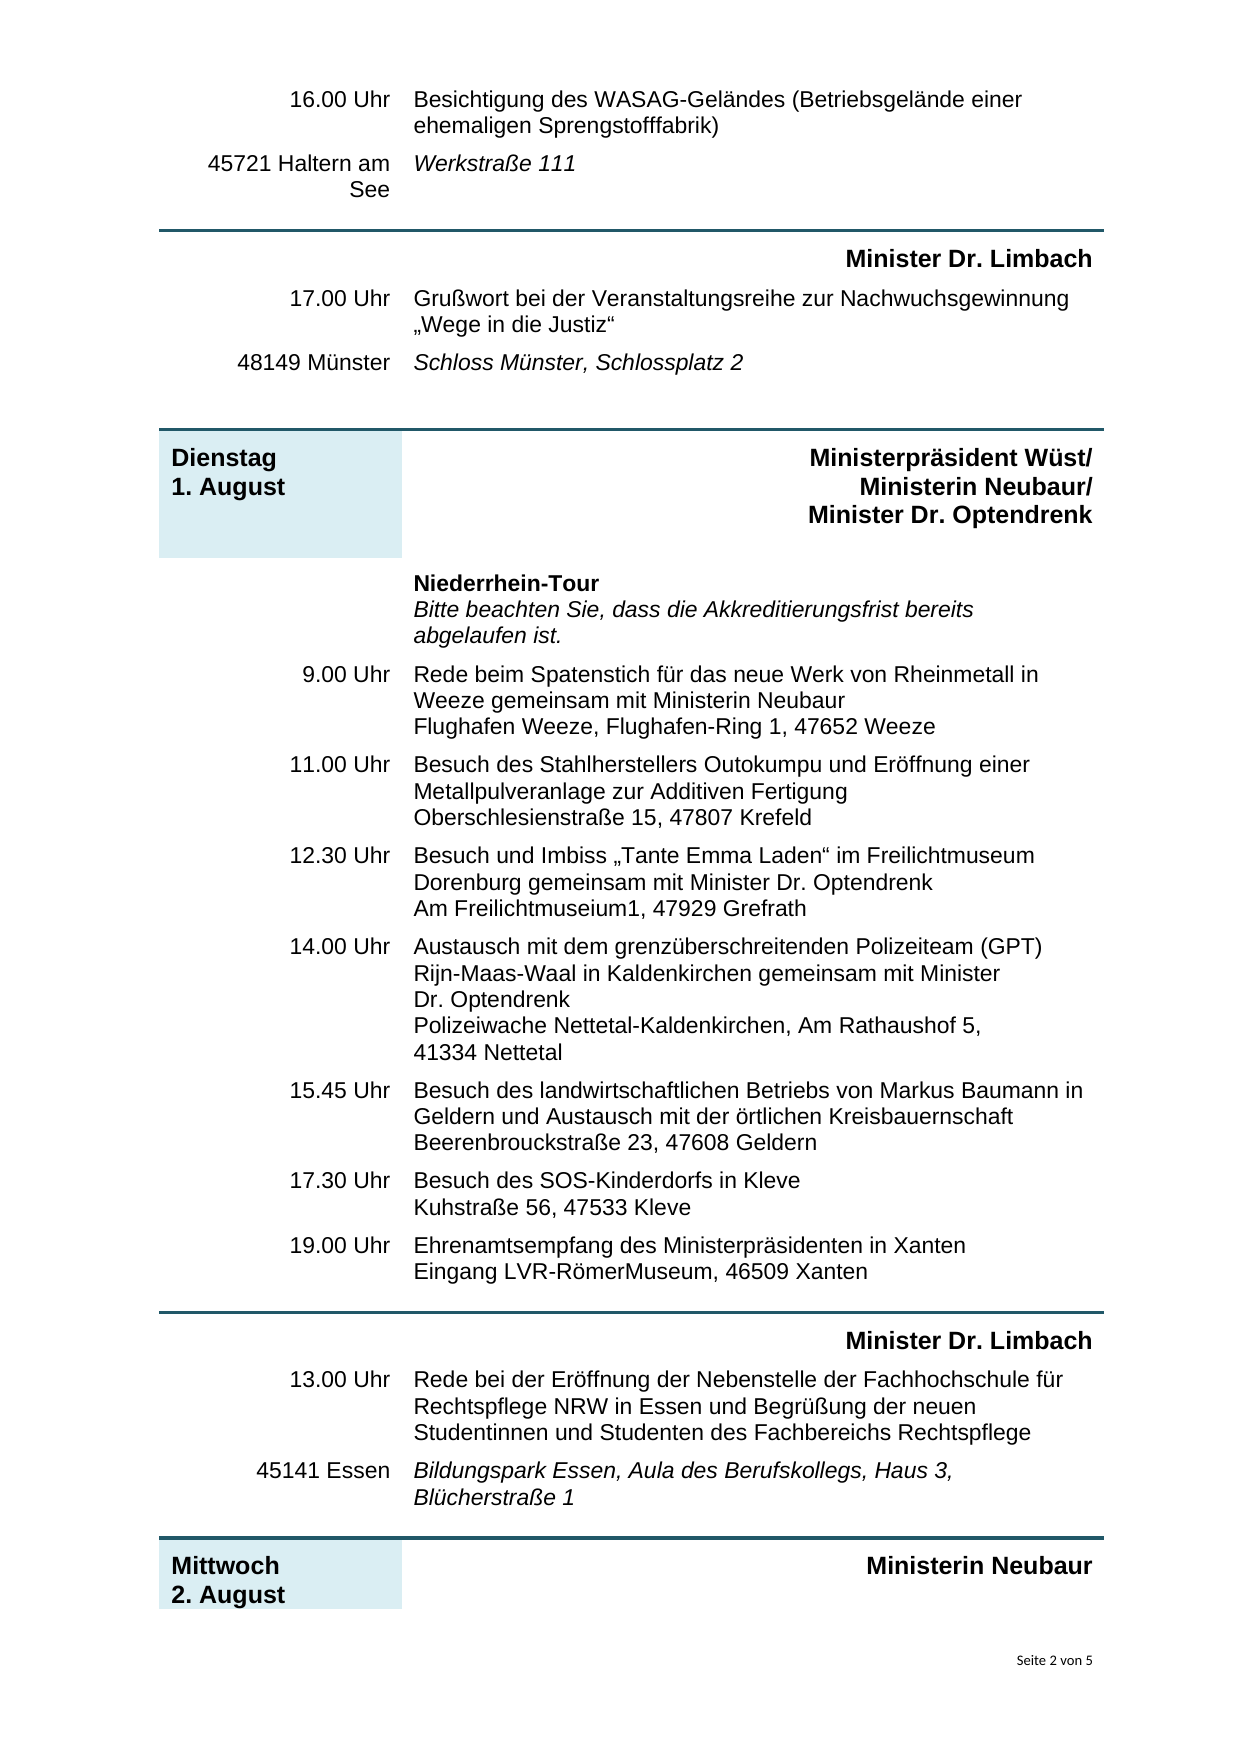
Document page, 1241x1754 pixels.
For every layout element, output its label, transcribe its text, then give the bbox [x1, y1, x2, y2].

table_cell 17.00 Uhr [159, 273, 402, 337]
table_cell Besichtigung des WASAG-Geländes (Betriebsgelände einer ehemaligen Sprengstofffabrik) [402, 74, 1104, 138]
table_cell Niederrhein-Tour Bitte beachten Sie, dass die Akkreditierungsfrist bereits abgelaufen ist. [402, 558, 1104, 649]
table_header Ministerin Neubaur [402, 1540, 1104, 1609]
table_cell 45141 Essen [159, 1446, 402, 1510]
table_cell 12.30 Uhr [159, 831, 402, 921]
table_cell 17.30 Uhr [159, 1156, 402, 1220]
table_cell Besuch des SOS-Kinderdorfs in Kleve Kuhstraße 56, 47533 Kleve [402, 1156, 1104, 1220]
table_header [159, 232, 402, 273]
table_header Minister Dr. Limbach [402, 1314, 1104, 1355]
table_header Minister Dr. Limbach [402, 232, 1104, 273]
table_cell Besuch des Stahlherstellers Outokumpu und Eröffnung einer Metallpulveranlage zur Additiven Fertigung Oberschlesienstraße 15, 47807 Krefeld [402, 740, 1104, 831]
table_cell Austausch mit dem grenzüberschreitenden Polizeiteam (GPT) Rijn-Maas-Waal in Kaldenkirchen gemeinsam mit Minister Dr. Optendrenk Polizeiwache Nettetal-Kaldenkirchen, Am Rathaushof 5, 41334 Nettetal [402, 921, 1104, 1065]
table_cell 48149 Münster [159, 337, 402, 375]
table_cell 13.00 Uhr [159, 1355, 402, 1446]
table_header Mittwoch 2. August [159, 1540, 402, 1609]
table_cell 11.00 Uhr [159, 740, 402, 831]
table_cell Grußwort bei der Veranstaltungsreihe zur Nachwuchsgewinnung „Wege in die Justiz“ [402, 273, 1104, 337]
table_cell Rede beim Spatenstich für das neue Werk von Rheinmetall in Weeze gemeinsam mit Ministerin Neubaur Flughafen Weeze, Flughafen-Ring 1, 47652 Weeze [402, 649, 1104, 740]
table_cell 14.00 Uhr [159, 921, 402, 1065]
table_cell Schloss Münster, Schlossplatz 2 [402, 337, 1104, 375]
table_cell Besuch und Imbiss „Tante Emma Laden“ im Freilichtmuseum Dorenburg gemeinsam mit Minister Dr. Optendrenk Am Freilichtmuseium1, 47929 Grefrath [402, 831, 1104, 921]
table_header Dienstag 1. August [159, 431, 402, 558]
table_cell 45721 Haltern am See [159, 138, 402, 203]
table_header [159, 1314, 402, 1355]
table_cell [159, 558, 402, 649]
table_cell Bildungspark Essen, Aula des Berufskollegs, Haus 3, Blücherstraße 1 [402, 1446, 1104, 1510]
table_cell 19.00 Uhr [159, 1220, 402, 1285]
table_cell 16.00 Uhr [159, 74, 402, 138]
table_cell Ehrenamtsempfang des Ministerpräsidenten in Xanten Eingang LVR-RömerMuseum, 46509 Xanten [402, 1220, 1104, 1285]
table_cell 15.45 Uhr [159, 1065, 402, 1156]
table_cell 9.00 Uhr [159, 649, 402, 740]
table_cell Werkstraße 111 [402, 138, 1104, 203]
table_cell Besuch des landwirtschaftlichen Betriebs von Markus Baumann in Geldern und Austausch mit der örtlichen Kreisbauernschaft Beerenbrouckstraße 23, 47608 Geldern [402, 1065, 1104, 1156]
table_cell Rede bei der Eröffnung der Nebenstelle der Fachhochschule für Rechtspflege NRW in Essen und Begrüßung der neuen Studentinnen und Studenten des Fachbereichs Rechtspflege [402, 1355, 1104, 1446]
table_header Ministerpräsident Wüst/ Ministerin Neubaur/ Minister Dr. Optendrenk [402, 431, 1104, 558]
